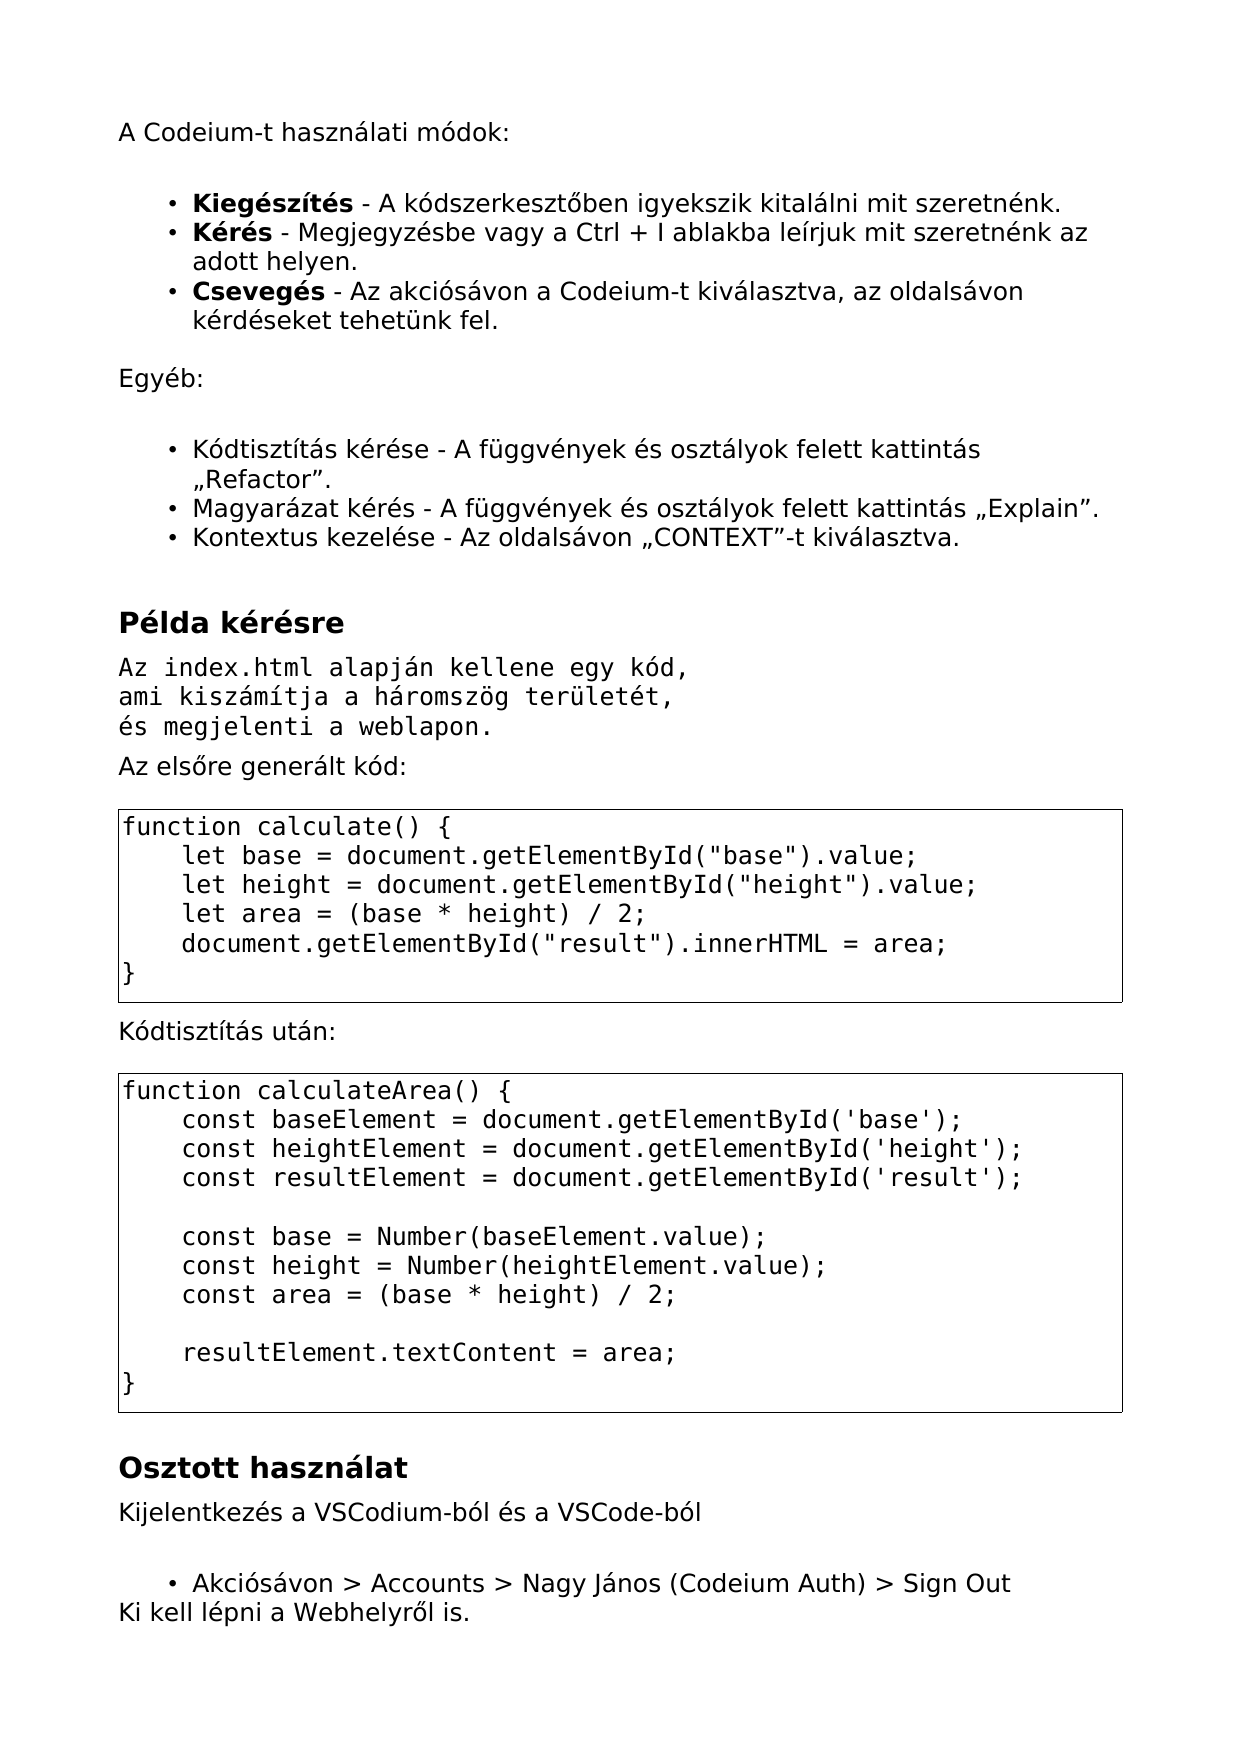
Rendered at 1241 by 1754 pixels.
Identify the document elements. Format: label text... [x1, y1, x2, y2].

list Kérés - Megjegyzésbe vagy a Ctrl + I ablakba leírjuk mit szeretnénk az adott helyen. [177, 218, 1122, 277]
table_header function calculateArea() { const baseElement = document.getElementById('base'); const heightElement = document.getElementById('height'); const resultElement = document.getElementById('result'); const base = Number(baseElement.value); const height = Number(heightElement.value); const area = (base * height) / 2; resultElement.textContent = area; } [119, 1074, 1122, 1412]
list Kiegészítés - A kódszerkesztőben igyekszik kitalálni mit szeretnénk. [177, 189, 1122, 218]
text Ki kell lépni a Webhelyről is. [118, 1598, 1122, 1627]
text Kijelentkezés a VSCodium-ból és a VSCode-ból [118, 1498, 1122, 1527]
text Az elsőre generált kód: [118, 753, 1122, 782]
table_header function calculate() { let base = document.getElementById("base").value; let height = document.getElementById("height").value; let area = (base * height) / 2; document.getElementById("result").innerHTML = area; } [119, 810, 1122, 1002]
text Az index.html alapján kellene egy kód, ami kiszámítja a háromszög területét, és megjelenti a weblapon. [118, 653, 1122, 741]
list Kódtisztítás kérése - A függvények és osztályok felett kattintás „Refactor”. [177, 436, 1122, 494]
subtitle Példa kérésre [118, 607, 1122, 641]
text Egyéb: [118, 364, 1122, 394]
text Kódtisztítás után: [118, 1017, 1122, 1046]
subtitle Osztott használat [118, 1452, 1122, 1486]
list Akciósávon > Accounts > Nagy János (Codeium Auth) > Sign Out [177, 1569, 1122, 1598]
list Csevegés - Az akciósávon a Codeium-t kiválasztva, az oldalsávon kérdéseket tehetünk fel. [177, 277, 1122, 335]
list Kontextus kezelése - Az oldalsávon „CONTEXT”-t kiválasztva. [177, 523, 1122, 552]
text A Codeium-t használati módok: [118, 118, 1122, 147]
list Magyarázat kérés - A függvények és osztályok felett kattintás „Explain”. [177, 494, 1122, 523]
